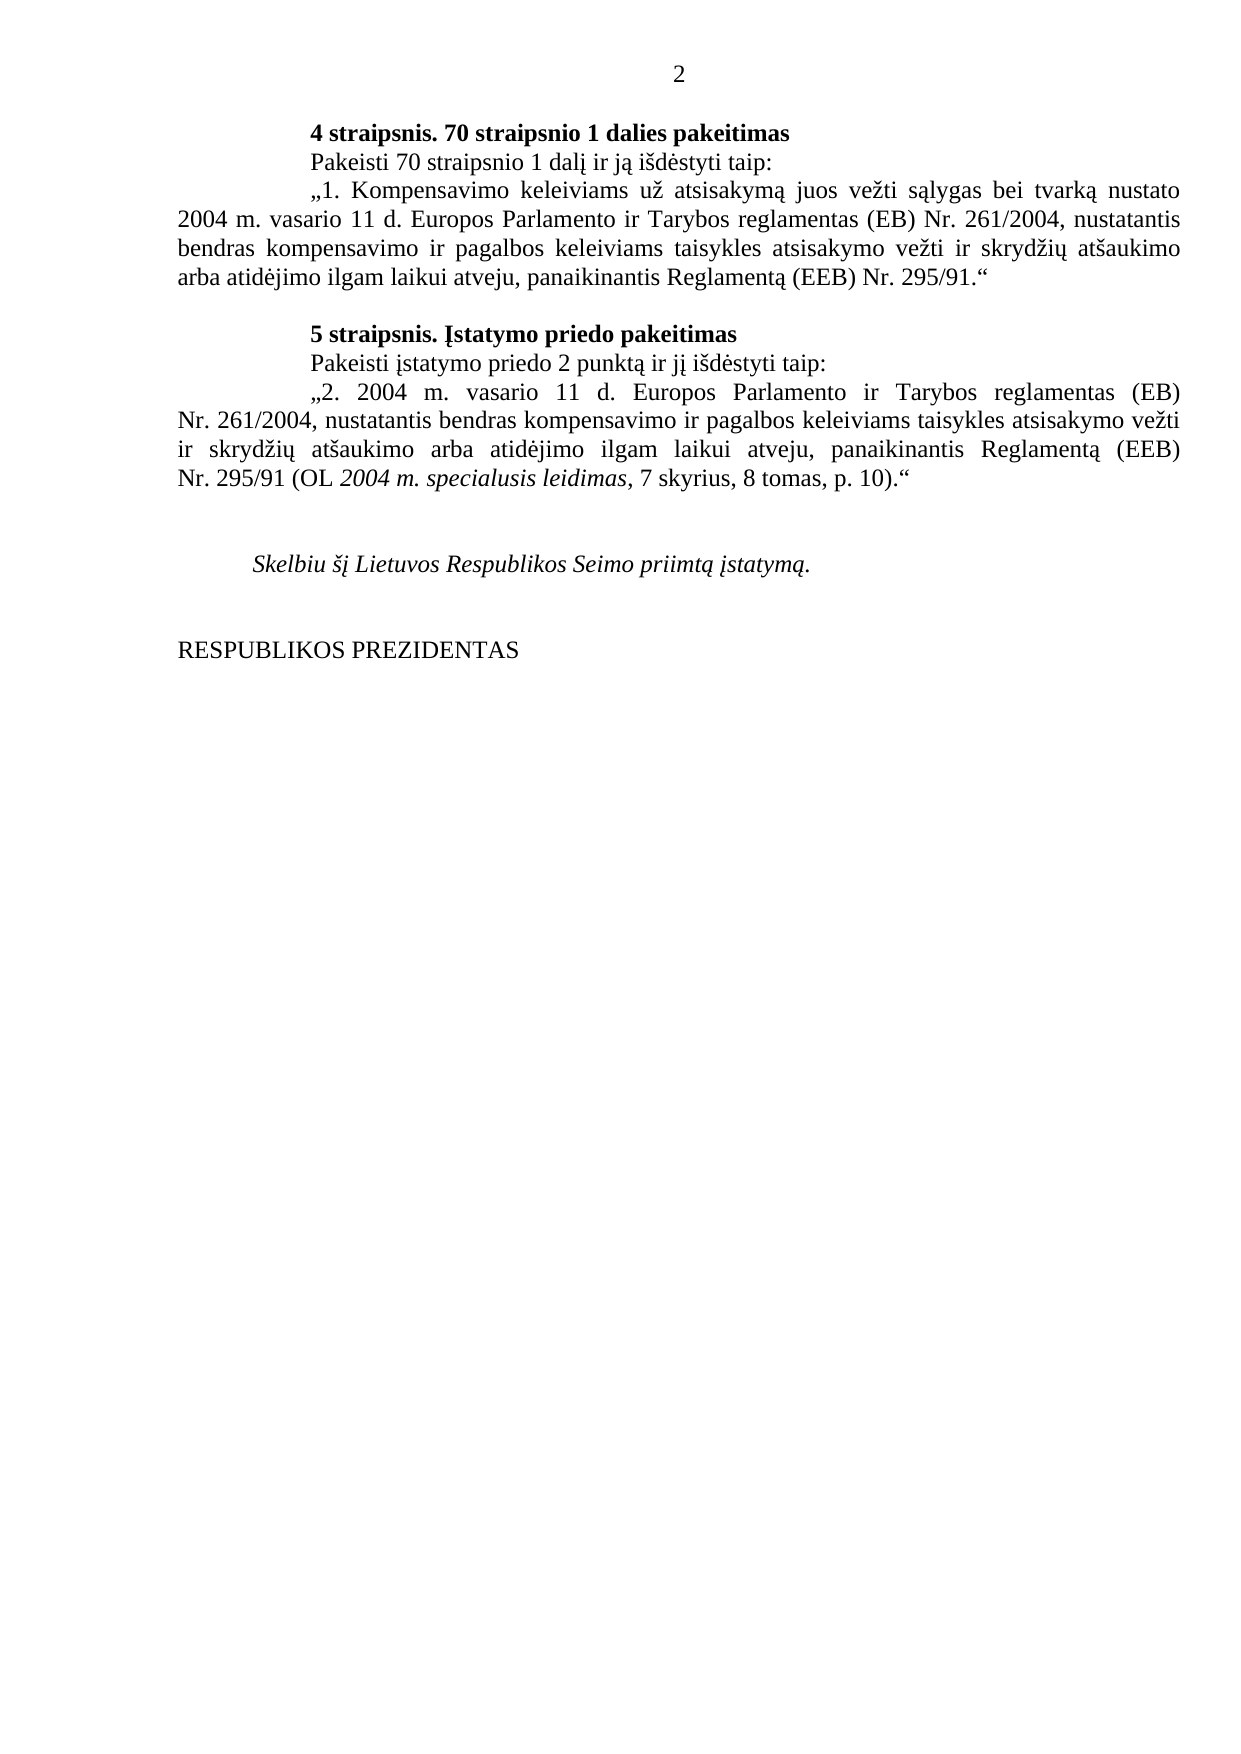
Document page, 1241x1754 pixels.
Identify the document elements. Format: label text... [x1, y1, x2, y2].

text 4 straipsnis. 70 straipsnio 1 dalies pakeitimas [177, 118, 1181, 147]
text RESPUBLIKOS PREZIDENTAS [177, 636, 1181, 664]
text Pakeisti 70 straipsnio 1 dalį ir ją išdėstyti taip: [177, 147, 1181, 176]
text Pakeisti įstatymo priedo 2 punktą ir jį išdėstyti taip: [310, 348, 1181, 377]
text Skelbiu šį Lietuvos Respublikos Seimo priimtą įstatymą. [177, 549, 1181, 578]
text 5 straipsnis. Įstatymo priedo pakeitimas [177, 319, 1181, 348]
text „1. Kompensavimo keleiviams už atsisakymą juos vežti sąlygas bei tvarką nustato 2004 m. vasario 11 d. Europos Parlamento ir Tarybos reglamentas (EB) Nr. 261/2004, nustatantis bendras kompensavimo ir pagalbos keleiviams taisykles atsisakymo vežti ir skrydžių atšaukimo arba atidėjimo ilgam laikui atveju, panaikinantis Reglamentą (EEB) Nr. 295/91.“ [177, 176, 1181, 291]
text „2. 2004 m. vasario 11 d. Europos Parlamento ir Tarybos reglamentas (EB) Nr. 261/2004, nustatantis bendras kompensavimo ir pagalbos keleiviams taisykles atsisakymo vežti ir skrydžių atšaukimo arba atidėjimo ilgam laikui atveju, panaikinantis Reglamentą (EEB) Nr. 295/91 (OL 2004 m. specialusis leidimas, 7 skyrius, 8 tomas, p. 10).“ [177, 377, 1181, 492]
